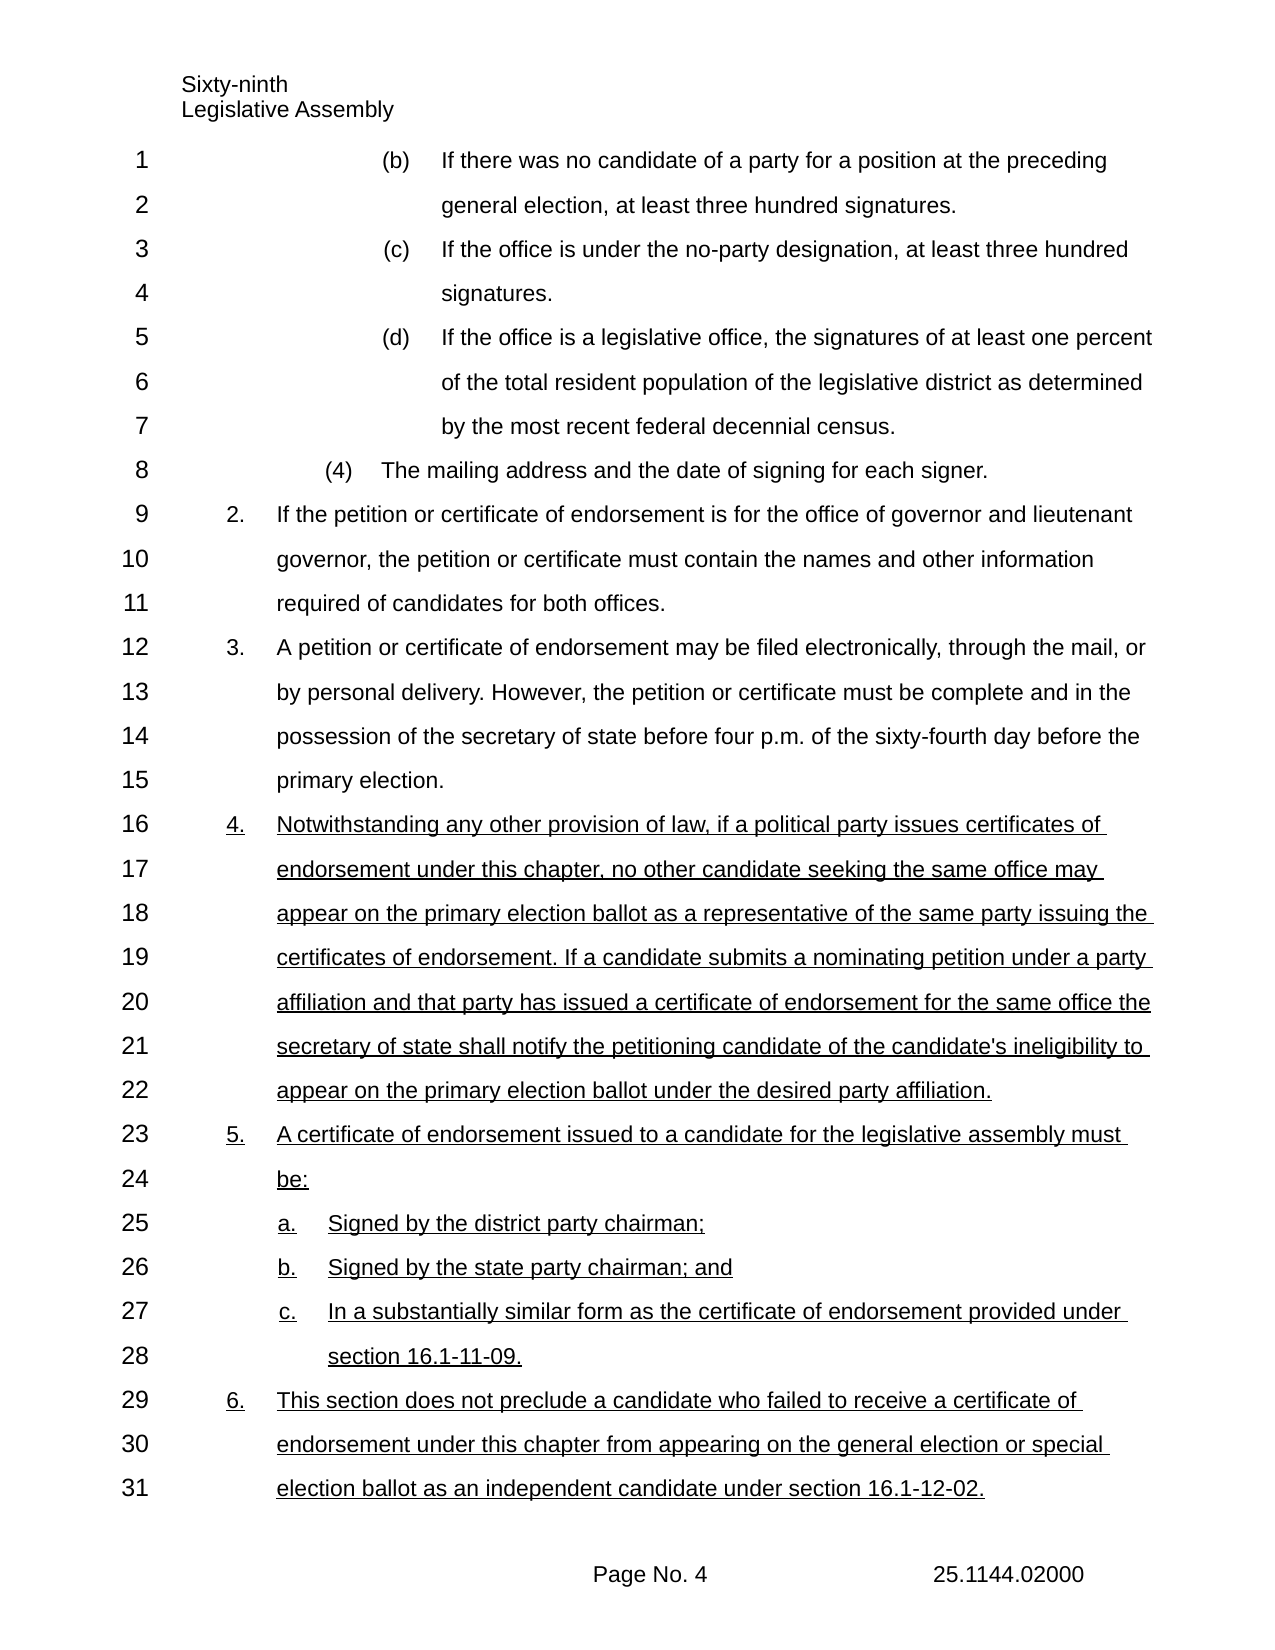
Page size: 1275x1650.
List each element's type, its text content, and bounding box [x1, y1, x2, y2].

text (c) If the office is under the no‑party designation, at least three hundred signatures. [181, 222, 1154, 310]
text 3. A petition or certificate of endorsement may be filed electronically, through the mail, or by personal delivery. However, the petition or certificate must be complete and in the possession of the secretary of state before four p.m. of the sixty‑fourth day before the primary election. [181, 620, 1154, 797]
text 4. Notwithstanding any other provision of law, if a political party issues certificates of endorsement under this chapter, no other candidate seeking the same office may appear on the primary election ballot as a representative of the same party issuing the certificates of endorsement. If a candidate submits a nominating petition under a party affiliation and that party has issued a certificate of endorsement for the same office the secretary of state shall notify the petitioning candidate of the candidate's ineligibility to appear on the primary election ballot under the desired party affiliation. [181, 797, 1154, 1107]
text (4) The mailing address and the date of signing for each signer. [181, 443, 1154, 487]
text a. Signed by the district party chairman; [181, 1196, 1154, 1240]
text c. In a substantially similar form as the certificate of endorsement provided under section 16.1‑11‑09. [181, 1284, 1154, 1373]
text (b) If there was no candidate of a party for a position at the preceding general election, at least three hundred signatures. [181, 133, 1154, 222]
text b. Signed by the state party chairman; and [181, 1240, 1154, 1284]
text 6. This section does not preclude a candidate who failed to receive a certificate of endorsement under this chapter from appearing on the general election or special election ballot as an independent candidate under section 16.1‑12‑02. [181, 1373, 1154, 1506]
text 5. A certificate of endorsement issued to a candidate for the legislative assembly must be: [181, 1107, 1154, 1196]
text 2. If the petition or certificate of endorsement is for the office of governor and lieutenant governor, the petition or certificate must contain the names and other information required of candidates for both offices. [181, 487, 1154, 620]
text (d) If the office is a legislative office, the signatures of at least one percent of the total resident population of the legislative district as determined by the most recent federal decennial census. [181, 310, 1154, 443]
